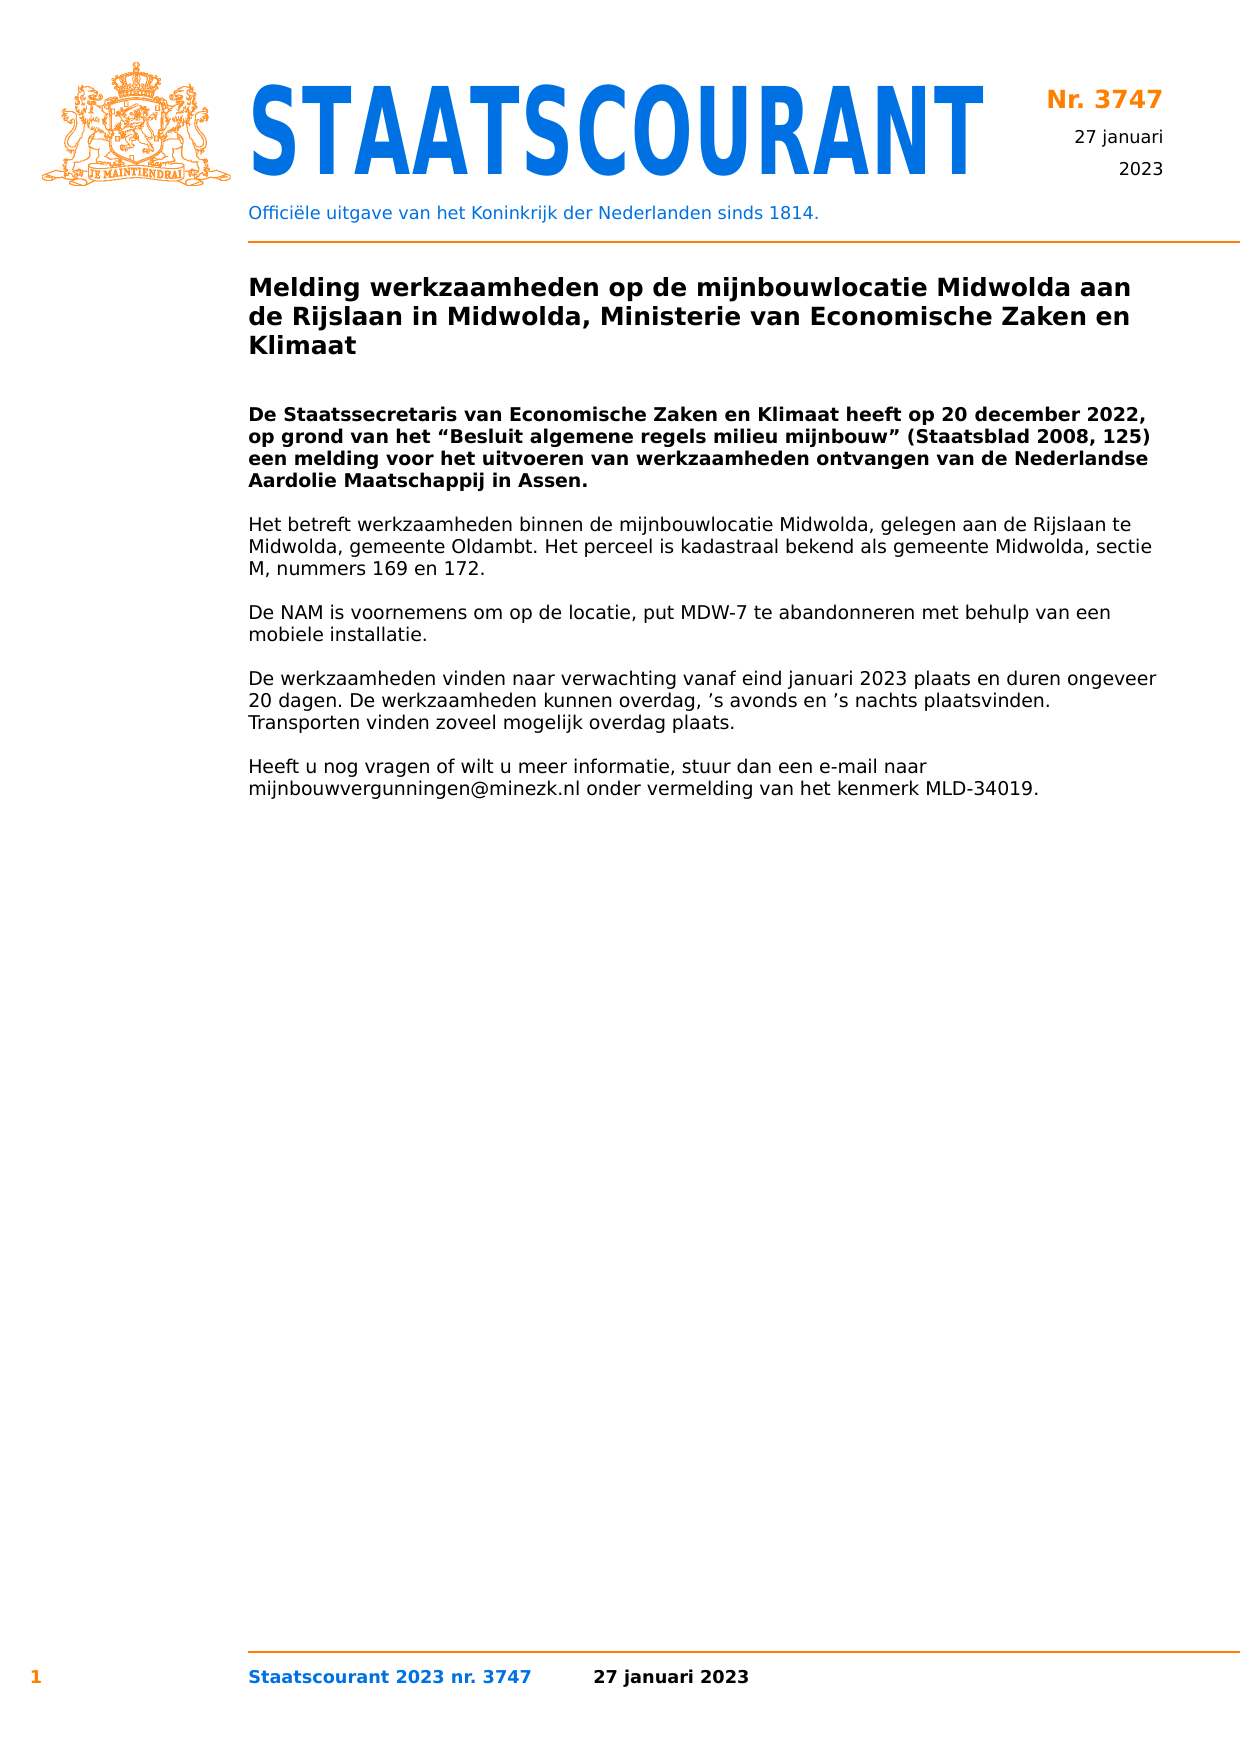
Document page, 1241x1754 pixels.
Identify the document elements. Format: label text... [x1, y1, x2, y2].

table_cell 2023 [998, 153, 1240, 203]
text De NAM is voornemens om op de locatie, put MDW-7 te abandonneren met behulp van een mobiele installatie. [248, 602, 1163, 646]
table_cell 27 januari [998, 121, 1240, 153]
subtitle Melding werkzaamheden op de mijnbouwlocatie Midwolda aan de Rijslaan in Midwolda, Ministerie van Economische Zaken en Klimaat [248, 273, 1163, 361]
table_header Nr. 3747 [998, 62, 1240, 121]
table_header STAATSCOURANT [248, 62, 998, 203]
table_header [25, 62, 248, 241]
text Het betreft werkzaamheden binnen de mijnbouwlocatie Midwolda, gelegen aan de Rijslaan te Midwolda, gemeente Oldambt. Het perceel is kadastraal bekend als gemeente Midwolda, sectie M, nummers 169 en 172. [248, 514, 1163, 580]
text Heeft u nog vragen of wilt u meer informatie, stuur dan een e-mail naar mijnbouwvergunningen@minezk.nl onder vermelding van het kenmerk MLD-34019. [248, 756, 1163, 799]
text De Staatssecretaris van Economische Zaken en Klimaat heeft op 20 december 2022, op grond van het “Besluit algemene regels milieu mijnbouw” (Staatsblad 2008, 125) een melding voor het uitvoeren van werkzaamheden ontvangen van de Nederlandse Aardolie Maatschappij in Assen. [248, 404, 1163, 492]
text De werkzaamheden vinden naar verwachting vanaf eind januari 2023 plaats en duren ongeveer 20 dagen. De werkzaamheden kunnen overdag, ’s avonds en ’s nachts plaatsvinden. Transporten vinden zoveel mogelijk overdag plaats. [248, 668, 1163, 734]
table_cell Officiële uitgave van het Koninkrijk der Nederlanden sinds 1814. [248, 203, 1240, 241]
picture [41, 62, 231, 186]
